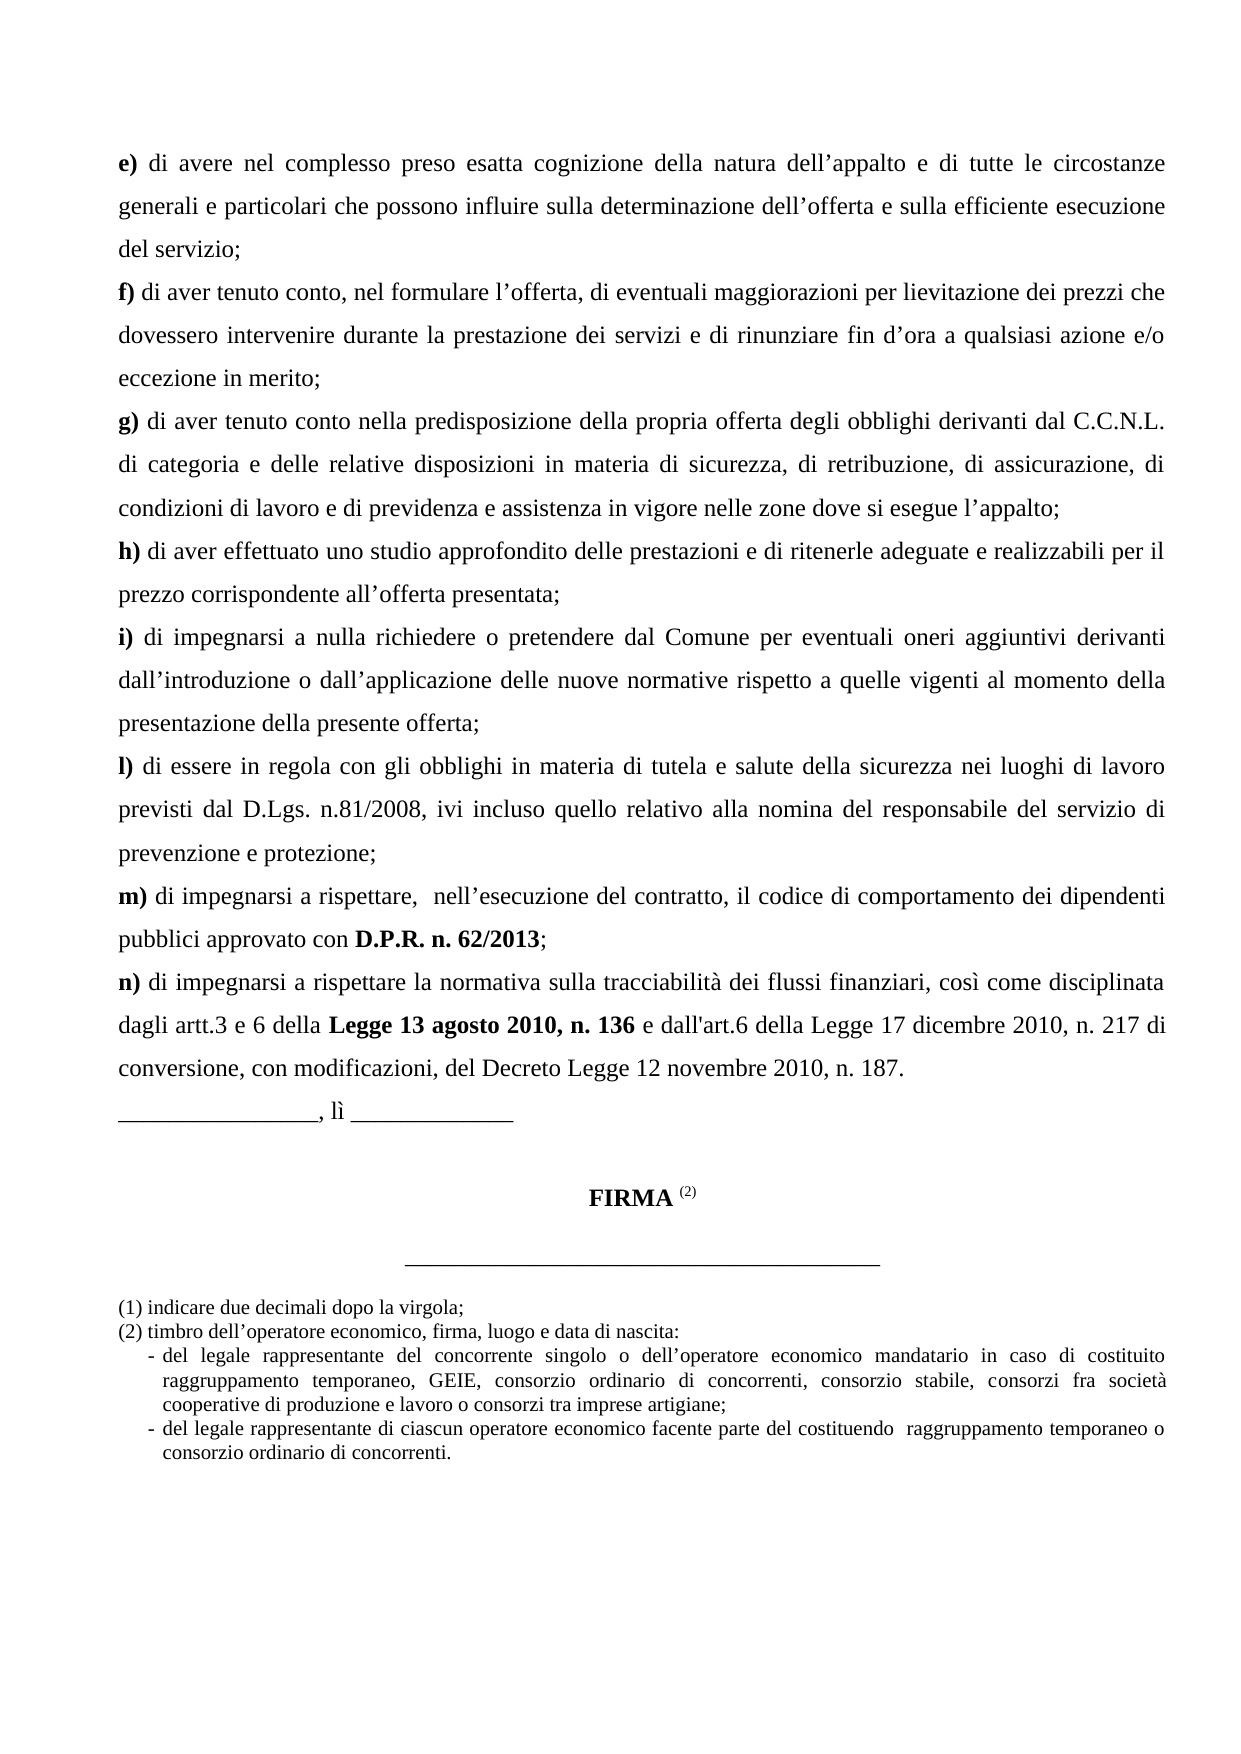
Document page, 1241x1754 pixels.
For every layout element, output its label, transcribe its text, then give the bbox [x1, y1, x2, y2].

text ________________, lì _____________ [118, 1096, 1166, 1125]
text n) di impegnarsi a rispettare la normativa sulla tracciabilità dei flussi finanziari, così come disciplinata dagli artt.3 e 6 della Legge 13 agosto 2010, n. 136 e dall'art.6 della Legge 17 dicembre 2010, n. 217 di conversione, con modificazioni, del Decreto Legge 12 novembre 2010, n. 187. [118, 967, 1166, 1082]
text (1) indicare due decimali dopo la virgola; [118, 1295, 1166, 1319]
text ______________________________________ [118, 1240, 1166, 1269]
text f) di aver tenuto conto, nel formulare l’offerta, di eventuali maggiorazioni per lievitazione dei prezzi che dovessero intervenire durante la prestazione dei servizi e di rinunziare fin d’ora a qualsiasi azione e/o eccezione in merito; [118, 277, 1166, 392]
text - del legale rappresentante di ciascun operatore economico facente parte del costituendo raggruppamento temporaneo o consorzio ordinario di concorrenti. [148, 1416, 1166, 1464]
text g) di aver tenuto conto nella predisposizione della propria offerta degli obblighi derivanti dal C.C.N.L. di categoria e delle relative disposizioni in materia di sicurezza, di retribuzione, di assicurazione, di condizioni di lavoro e di previdenza e assistenza in vigore nelle zone dove si esegue l’appalto; [118, 406, 1166, 521]
text h) di aver effettuato uno studio approfondito delle prestazioni e di ritenerle adeguate e realizzabili per il prezzo corrispondente all’offerta presentata; [118, 536, 1166, 608]
text i) di impegnarsi a nulla richiedere o pretendere dal Comune per eventuali oneri aggiuntivi derivanti dall’introduzione o dall’applicazione delle nuove normative rispetto a quelle vigenti al momento della presentazione della presente offerta; [118, 622, 1166, 737]
subtitle FIRMA (2) [118, 1183, 1166, 1211]
text m) di impegnarsi a rispettare, nell’esecuzione del contratto, il codice di comportamento dei dipendenti pubblici approvato con D.P.R. n. 62/2013; [118, 881, 1166, 953]
text e) di avere nel complesso preso esatta cognizione della natura dell’appalto e di tutte le circostanze generali e particolari che possono influire sulla determinazione dell’offerta e sulla efficiente esecuzione del servizio; [118, 148, 1166, 263]
text - del legale rappresentante del concorrente singolo o dell’operatore economico mandatario in caso di costituito raggruppamento temporaneo, GEIE, consorzio ordinario di concorrenti, consorzio stabile, consorzi fra società cooperative di produzione e lavoro o consorzi tra imprese artigiane; [148, 1343, 1166, 1416]
text l) di essere in regola con gli obblighi in materia di tutela e salute della sicurezza nei luoghi di lavoro previsti dal D.Lgs. n.81/2008, ivi incluso quello relativo alla nomina del responsabile del servizio di prevenzione e protezione; [118, 751, 1166, 866]
text (2) timbro dell’operatore economico, firma, luogo e data di nascita: [118, 1319, 1166, 1343]
